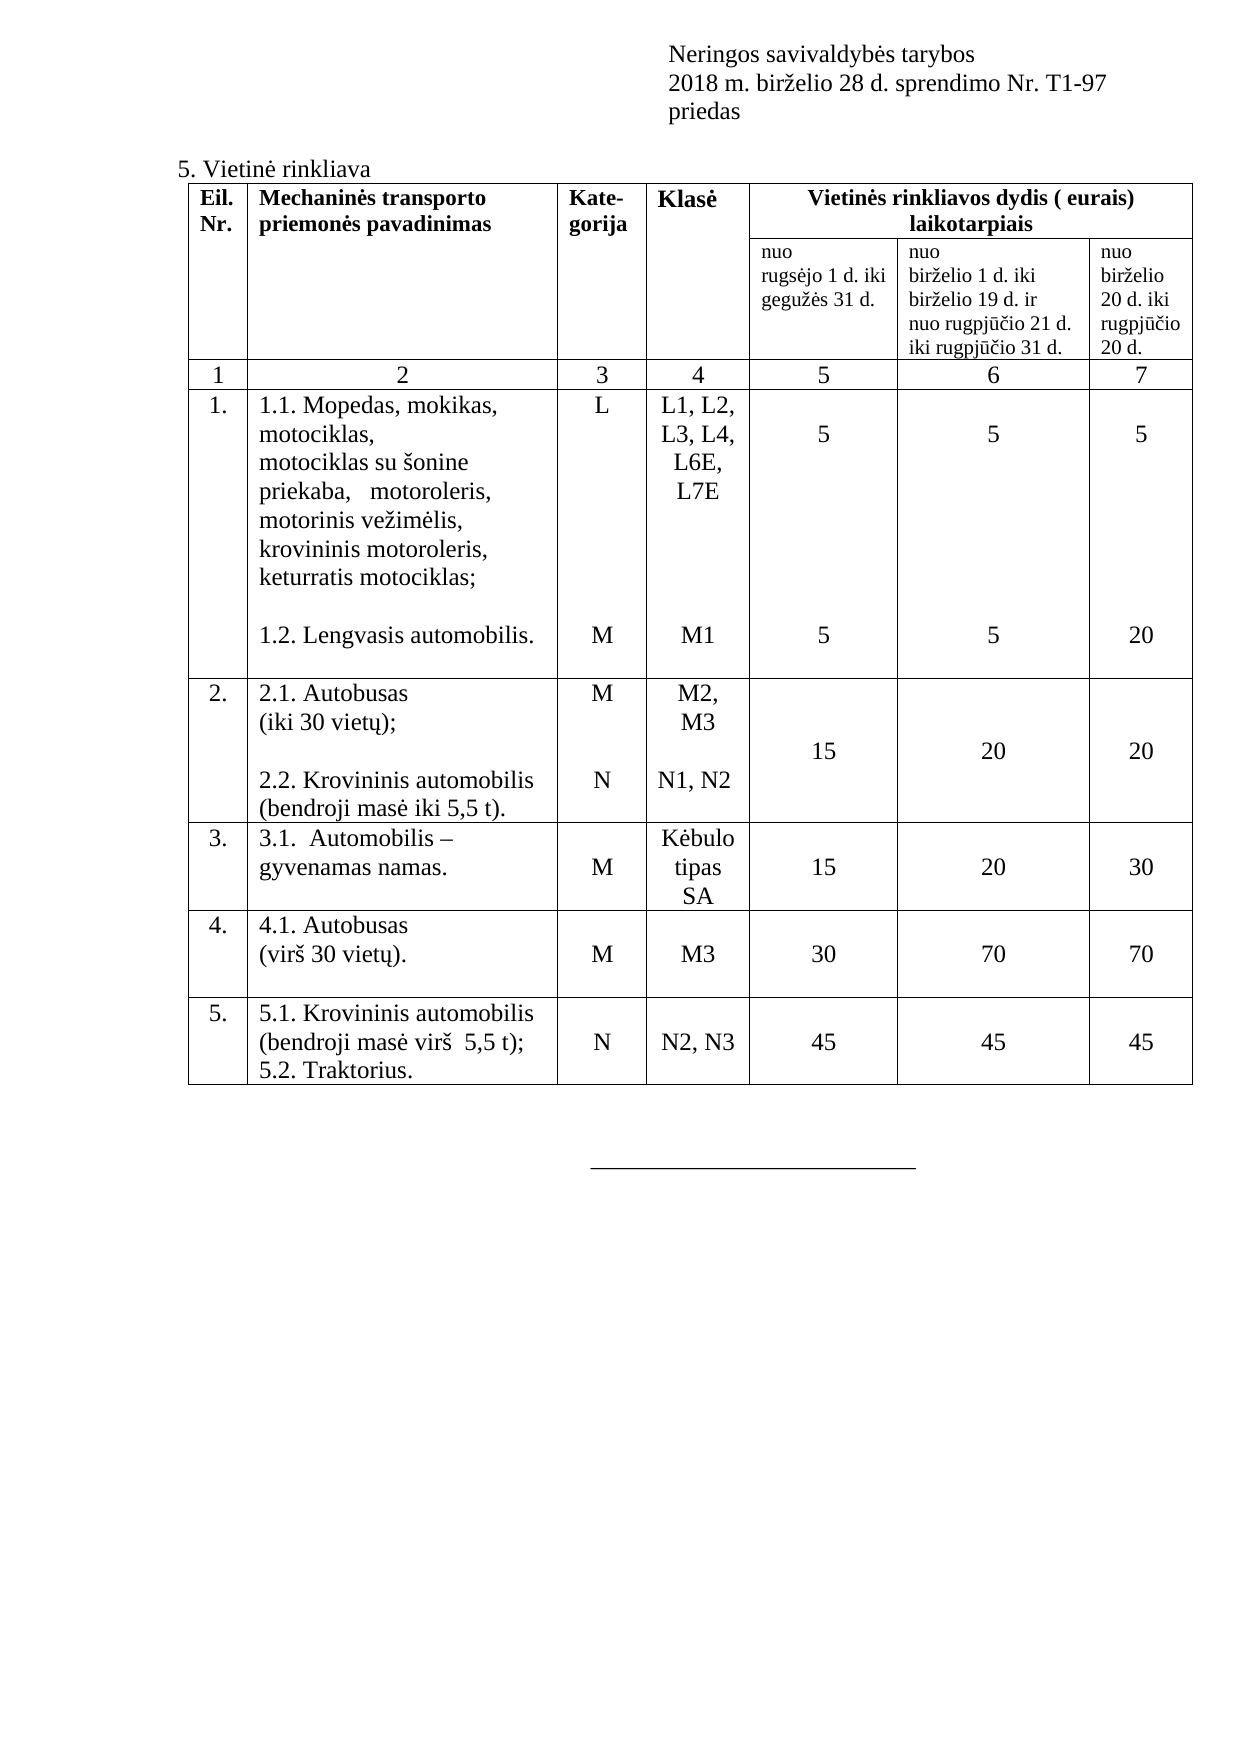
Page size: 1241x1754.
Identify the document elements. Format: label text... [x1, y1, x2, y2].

table_header Mechaninės transporto priemonės pavadinimas [248, 184, 557, 359]
text Neringos savivaldybės tarybos [177, 39, 1181, 68]
table_cell M2, M3 N1, N2 [647, 679, 749, 822]
table_cell L M [558, 390, 646, 677]
table_cell 30 [750, 911, 897, 997]
table_cell M [558, 911, 646, 997]
table_cell 20 [898, 679, 1089, 822]
table_cell N2, N3 [647, 998, 749, 1084]
table_cell 3 [558, 360, 646, 389]
table_cell 20 [898, 823, 1089, 909]
table_cell 70 [1090, 911, 1192, 997]
table_cell nuo birželio 20 d. iki rugpjūčio 20 d. [1090, 239, 1192, 359]
table_header Eil. Nr. [189, 184, 247, 359]
table_cell 45 [750, 998, 897, 1084]
table_cell 5 20 [1090, 390, 1192, 677]
table_cell 5 5 [898, 390, 1089, 677]
table_cell 3.1. Automobilis – gyvenamas namas. [248, 823, 557, 909]
table_cell 20 [1090, 679, 1192, 822]
table_cell 6 [898, 360, 1089, 389]
table_cell 4. [189, 911, 247, 997]
table_cell 15 [750, 679, 897, 822]
table_cell 45 [1090, 998, 1192, 1084]
table_cell 7 [1090, 360, 1192, 389]
table_header Klasė [647, 184, 749, 359]
table_cell L1, L2, L3, L4, L6E, L7E M1 [647, 390, 749, 677]
table_cell nuo birželio 1 d. iki birželio 19 d. ir nuo rugpjūčio 21 d. iki rugpjūčio 31 d. [898, 239, 1089, 359]
table_cell 15 [750, 823, 897, 909]
table_cell M3 [647, 911, 749, 997]
table_cell M N [558, 679, 646, 822]
table_header Kate-gorija [558, 184, 646, 359]
table_cell 2.1. Autobusas (iki 30 vietų); 2.2. Krovininis automobilis (bendroji masė iki 5,5 t). [248, 679, 557, 822]
table_cell 1 [189, 360, 247, 389]
table_header Vietinės rinkliavos dydis ( eurais) laikotarpiais [750, 184, 1192, 238]
table_cell 4 [647, 360, 749, 389]
table_cell 70 [898, 911, 1089, 997]
table_cell 5 5 [750, 390, 897, 677]
text 2018 m. birželio 28 d. sprendimo Nr. T1-97 [177, 68, 1181, 96]
table_cell nuo rugsėjo 1 d. iki gegužės 31 d. [750, 239, 897, 359]
table_cell 4.1. Autobusas (virš 30 vietų). [248, 911, 557, 997]
table_cell M [558, 823, 646, 909]
table_cell 1. [189, 390, 247, 677]
table_cell 45 [898, 998, 1089, 1084]
table_cell 5. [189, 998, 247, 1084]
text __________________________ [177, 1143, 1048, 1171]
table_cell Kėbulo tipas SA [647, 823, 749, 909]
table_cell 30 [1090, 823, 1192, 909]
table_cell 1.1. Mopedas, mokikas, motociklas, motociklas su šonine priekaba, motoroleris, motorinis vežimėlis, krovininis motoroleris, keturratis motociklas; 1.2. Lengvasis automobilis. [248, 390, 557, 677]
text priedas [177, 96, 1181, 125]
table_cell 5.1. Krovininis automobilis (bendroji masė virš 5,5 t); 5.2. Traktorius. [248, 998, 557, 1084]
text 5. Vietinė rinkliava [177, 154, 1181, 183]
table_cell 2. [189, 679, 247, 822]
table_cell N [558, 998, 646, 1084]
table_cell 3. [189, 823, 247, 909]
table_cell 2 [248, 360, 557, 389]
table_cell 5 [750, 360, 897, 389]
